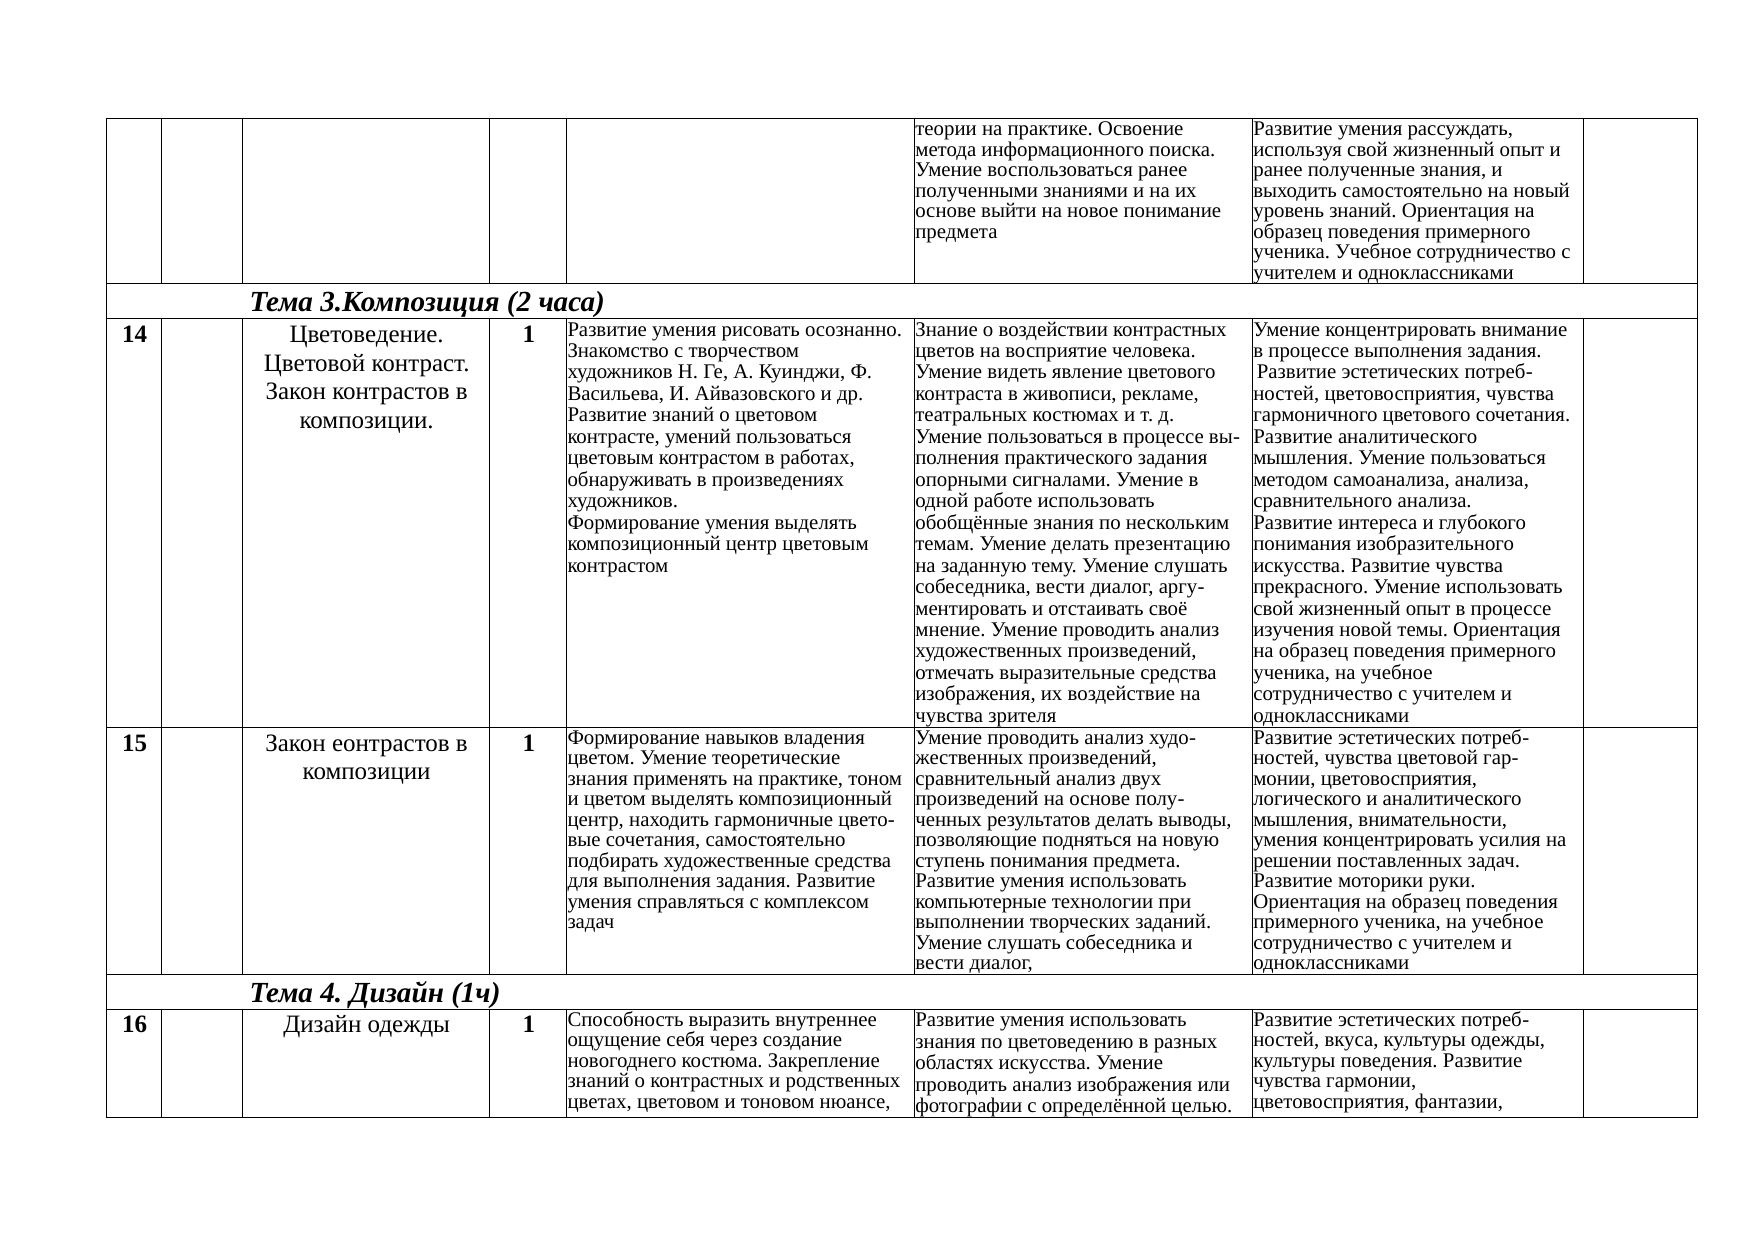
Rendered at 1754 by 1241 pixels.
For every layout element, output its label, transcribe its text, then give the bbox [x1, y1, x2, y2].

table_cell [1584, 119, 1697, 283]
table_cell 1 [490, 319, 566, 727]
table_cell теории на практи­ке. Освоение метода информа­ционного поиска. Умение вос­пользоваться ранее получен­ными знаниями и на их основе выйти на новое понимание предмета [915, 119, 1252, 283]
table_cell Способность выразить внутрен­нее ощущение себя через созда­ние новогоднего костюма. За­крепление знаний о контраст­ных и родственных цветах, цветовом и тоновом нюансе, [567, 1010, 914, 1117]
table_cell Развитие умения рисовать осознанно. Знакомство с творчеством художников Н. Ге, А. Куинджи, Ф. Васильева, И. Айвазов­ского и др. Развитие знаний о цветовом контрасте, умений пользоваться цветовым конт­растом в работах, обнаружи­вать в произведениях худож­ников. Формирование умения выде­лять композиционный центр цветовым контрастом [567, 319, 914, 727]
table_cell 1 [490, 728, 566, 974]
table_cell [162, 1010, 242, 1117]
table_cell [1584, 728, 1697, 974]
table_cell 14 [107, 319, 161, 727]
table_cell Формирование навыков владе­ния цветом. Умение теоретиче­ские знания применять на практике, тоном и цветом вы­делять композиционный центр, находить гармоничные цвето­вые сочетания, самостоятельно подбирать художественные средства для выполнения зада­ния. Развитие умения справ­ляться с комплексом задач [567, 728, 914, 974]
table_cell [162, 728, 242, 974]
table_cell Развитие эстетических потреб­ностей, вкуса, культуры одеж­ды, культуры поведения. Развитие чувства гармонии, цветовосприятия, фантазии, [1253, 1010, 1583, 1117]
table_cell Развитие умения использовать знания по цветоведению в раз­ных областях искусства. Умение проводить анализ изображения или фотографии с определённой целью. [915, 1010, 1252, 1117]
table_cell [107, 119, 161, 283]
table_cell Цветоведение. Цветовой контраст. Закон контрастов в композиции. [243, 319, 489, 727]
table_cell 1 [490, 1010, 566, 1117]
table_cell [490, 119, 566, 283]
table_cell Развитие умения рассуждать, используя свой жизненный опыт и ранее полученные зна­ния, и выходить самостоятель­но на новый уровень знаний. Ориентация на образец поведе­ния примерного ученика. Учеб­ное сотрудничество с учителем и одноклассниками [1253, 119, 1583, 283]
table_cell 16 [107, 1010, 161, 1117]
table_cell [1584, 319, 1697, 727]
table_cell Закон еонтрастов в композиции [243, 728, 489, 974]
table_cell 15 [107, 728, 161, 974]
table_cell Умение концентрировать вни­мание в процессе выполнения задания. Развитие эстетических потреб­ностей, цветовосприятия, чув­ства гармоничного цветового сочетания. Развитие анали­тического мышления. Умение пользоваться методом само­анализа, анализа, сравнительного анализа. Развитие интереса и глубокого понимания изобразительного искусства. Развитие чувства прекрасного. Умение использо­вать свой жизненный опыт в процессе изучения новой темы. Ориентация на образец поведения примерного учени­ка, на учебное сотрудничество с учителем и одноклассниками [1253, 319, 1583, 727]
table_cell Умение проводить анализ худо­жественных произведений, сравнительный анализ двух произведений на основе полу­ченных результатов делать вы­воды, позволяющие подняться на новую ступень понимания предмета. Развитие умения использовать компьютерные технологии при выполнении творческих заданий. Умение слушать собеседника и вести диалог, [915, 728, 1252, 974]
table_cell [243, 119, 489, 283]
table_cell Развитие эстетических потреб­ностей, чувства цветовой гар­монии, цветовосприятия, логического и аналитического мышления, внимательности, умения концентрировать уси­лия на решении поставленных задач. Развитие моторики руки. Ориентация на образец поведения примерного учени­ка, на учебное сотрудничество с учителем и одноклассниками [1253, 728, 1583, 974]
table_cell Тема 3.Композиция (2 часа) [107, 284, 1697, 318]
table_cell [162, 119, 242, 283]
table_cell Дизайн одежды [243, 1010, 489, 1117]
table_cell [1584, 1010, 1697, 1117]
table_cell [162, 319, 242, 727]
table_cell [567, 119, 914, 283]
table_cell Знание о воздействии конт­растных цветов на восприятие человека. Умение видеть явле­ние цветового контраста в живописи, рекламе, театраль­ных костюмах и т. д. Умение пользоваться в процессе вы­полнения практического зада­ния опорными сигналами. Уме­ние в одной работе использо­вать обобщённые знания по нескольким темам. Умение делать презентацию на задан­ную тему. Умение слушать со­беседника, вести диалог, аргу­ментировать и отстаивать своё мнение. Умение проводить ана­лиз художественных произве­дений, отмечать выразитель­ные средства изображения, их воздействие на чувства зрителя [915, 319, 1252, 727]
table_cell Тема 4. Дизайн (1ч) [107, 975, 1697, 1008]
